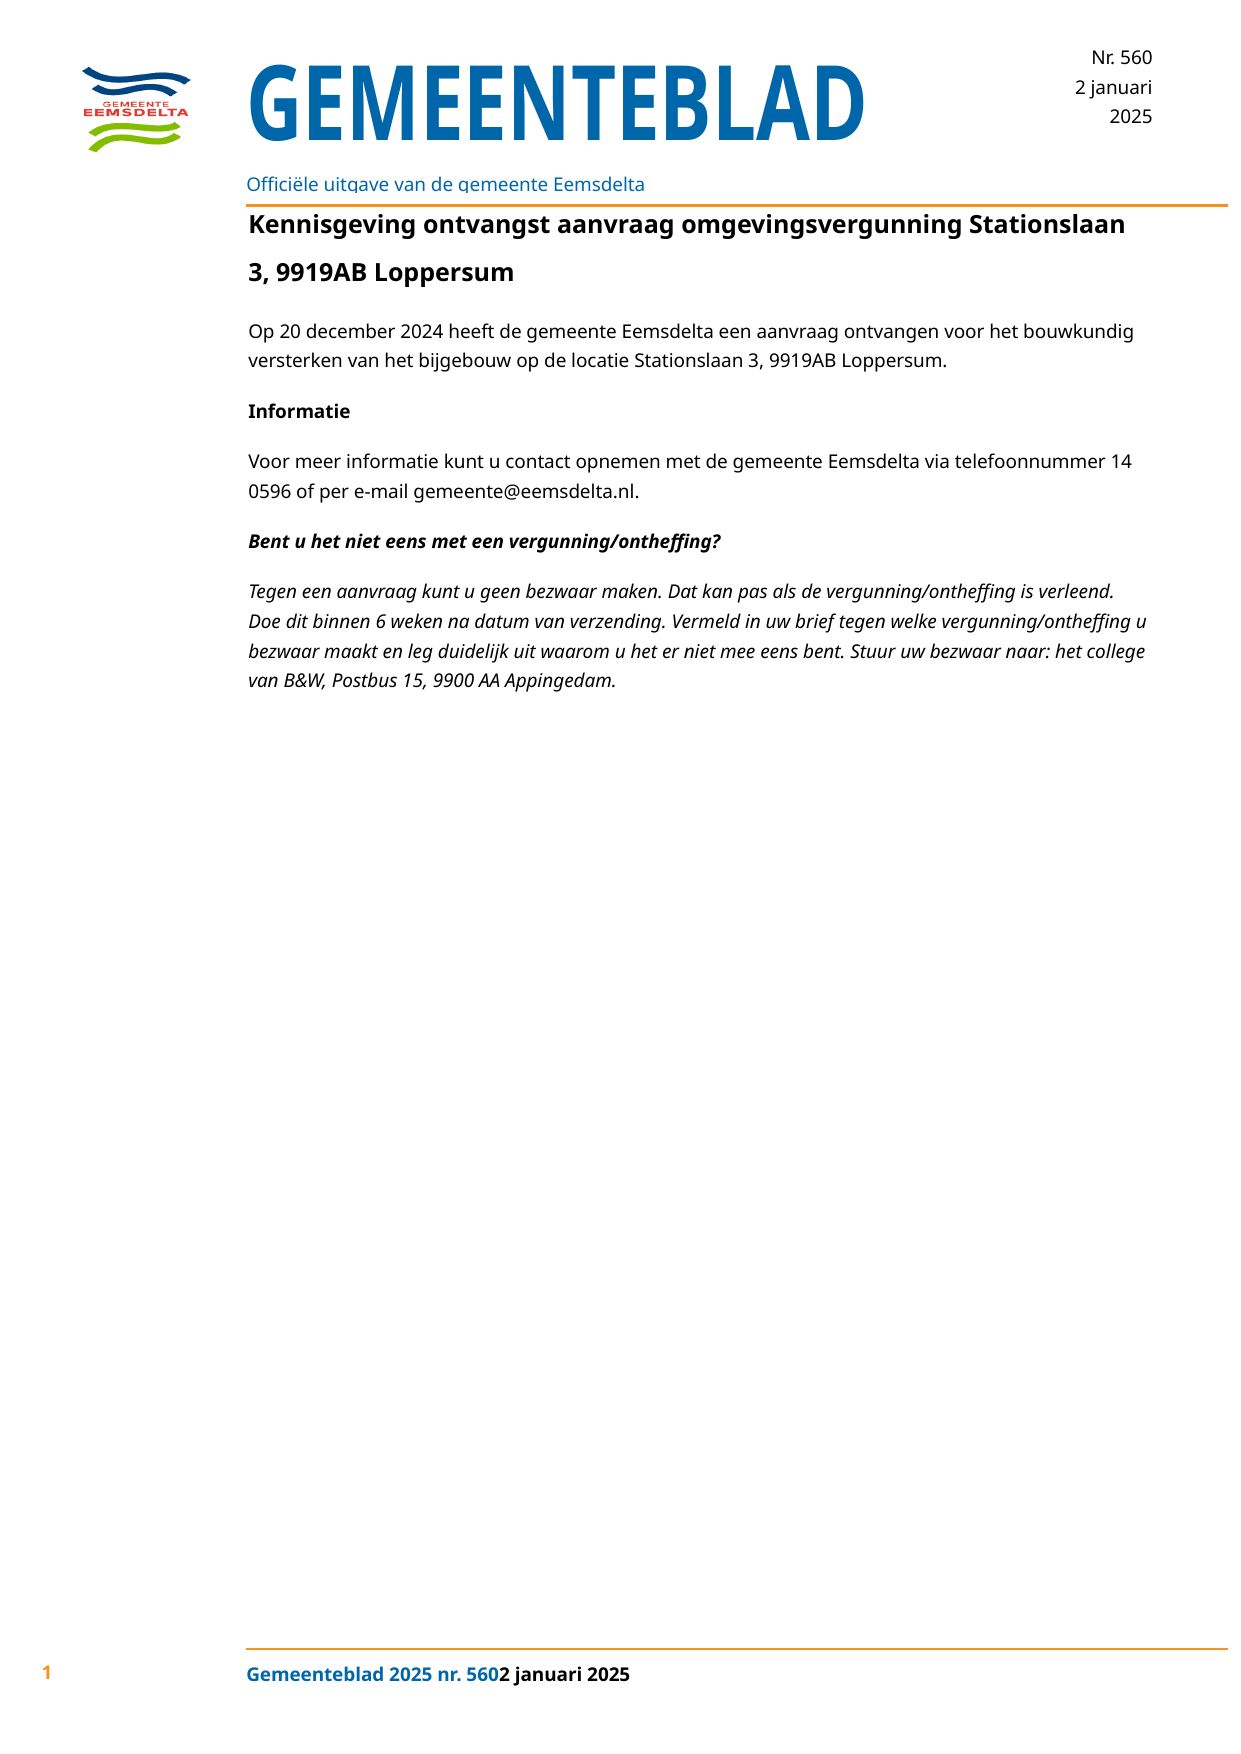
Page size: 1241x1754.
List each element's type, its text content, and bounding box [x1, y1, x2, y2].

picture [41, 47, 231, 172]
text Tegen een aanvraag kunt u geen bezwaar maken. Dat kan pas als de vergunning/ontheffing is verleend. Doe dit binnen 6 weken na datum van verzending. Vermeld in uw brief tegen welke vergunning/ontheffing u bezwaar maakt en leg duidelijk uit waarom u het er niet mee eens bent. Stuur uw bezwaar naar: het college van B&W, Postbus 15, 9900 AA Appingedam. [248, 579, 1152, 693]
text Kennisgeving ontvangst aanvraag omgevingsvergunning Stationslaan 3, 9919AB Loppersum [248, 207, 1152, 288]
text Voor meer informatie kunt u contact opnemen met de gemeente Eemsdelta via telefoonnummer 14 0596 of per e-mail gemeente@eemsdelta.nl. [248, 448, 1152, 504]
text Bent u het niet eens met een vergunning/ontheffing? [248, 528, 1152, 554]
text Op 20 december 2024 heeft de gemeente Eemsdelta een aanvraag ontvangen voor het bouwkundig versterken van het bijgebouw op de locatie Stationslaan 3, 9919AB Loppersum. [248, 318, 1152, 373]
text Informatie [248, 398, 1152, 424]
